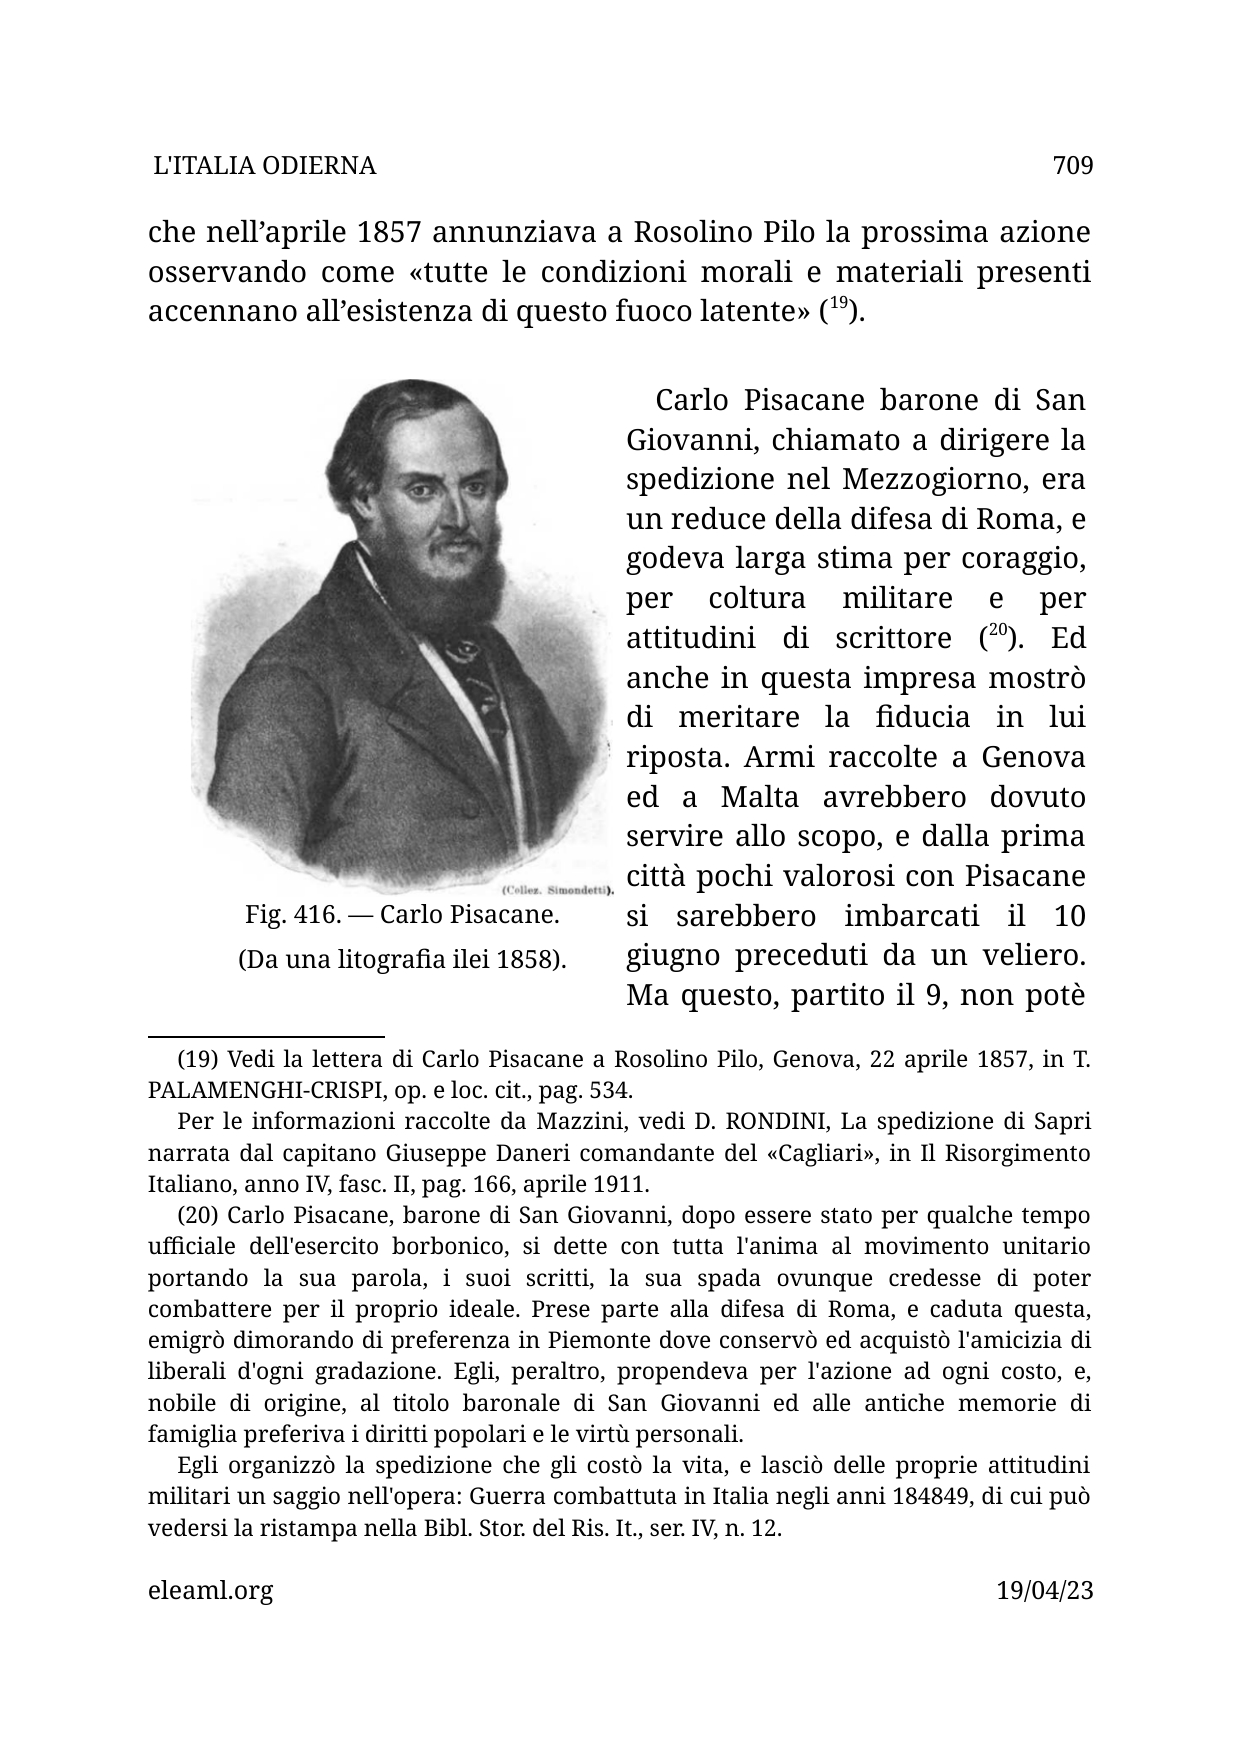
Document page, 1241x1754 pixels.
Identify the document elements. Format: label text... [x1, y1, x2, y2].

table_header Carlo Pisacane barone di San Giovanni, chiamato a dirigere la spedizione nel Mezzogiorno, era un reduce della difesa di Roma, e godeva larga stima per coraggio, per coltura militare e per attitudini di scrittore (). Ed anche in questa impresa mostrò di meritare la fiducia in lui riposta. Armi raccolte a Genova ed a Malta avrebbero dovuto servire allo scopo, e dalla prima città pochi valorosi con Pisacane si sarebbero imbarcati il 10 giugno preceduti da un veliero. Ma questo, partito il 9, non potè [620, 373, 1093, 1020]
table_header Fig. 416. — Carlo Pisacane. (Da una litografia ilei 1858). [185, 373, 620, 1020]
text Vedi la lettera di Carlo Pisacane a Rosolino Pilo, Genova, 22 aprile 1857, in T. PALAMENGHI-CRISPI, op. e loc. cit., pag. 534. [148, 1043, 1093, 1105]
picture [190, 379, 615, 897]
text Per le informazioni raccolte da Mazzini, vedi D. RONDINI, La spedizione di Sapri narrata dal capitano Giuseppe Daneri comandante del «Cagliari», in Il Risorgimento Italiano, anno IV, fasc. II, pag. 166, aprile 1911. [148, 1105, 1093, 1199]
text che nell’aprile 1857 annunziava a Rosolino Pilo la prossima azione osservando come «tutte le condizioni morali e materiali presenti accennano all’esistenza di questo fuoco latente» (). [148, 211, 1093, 330]
